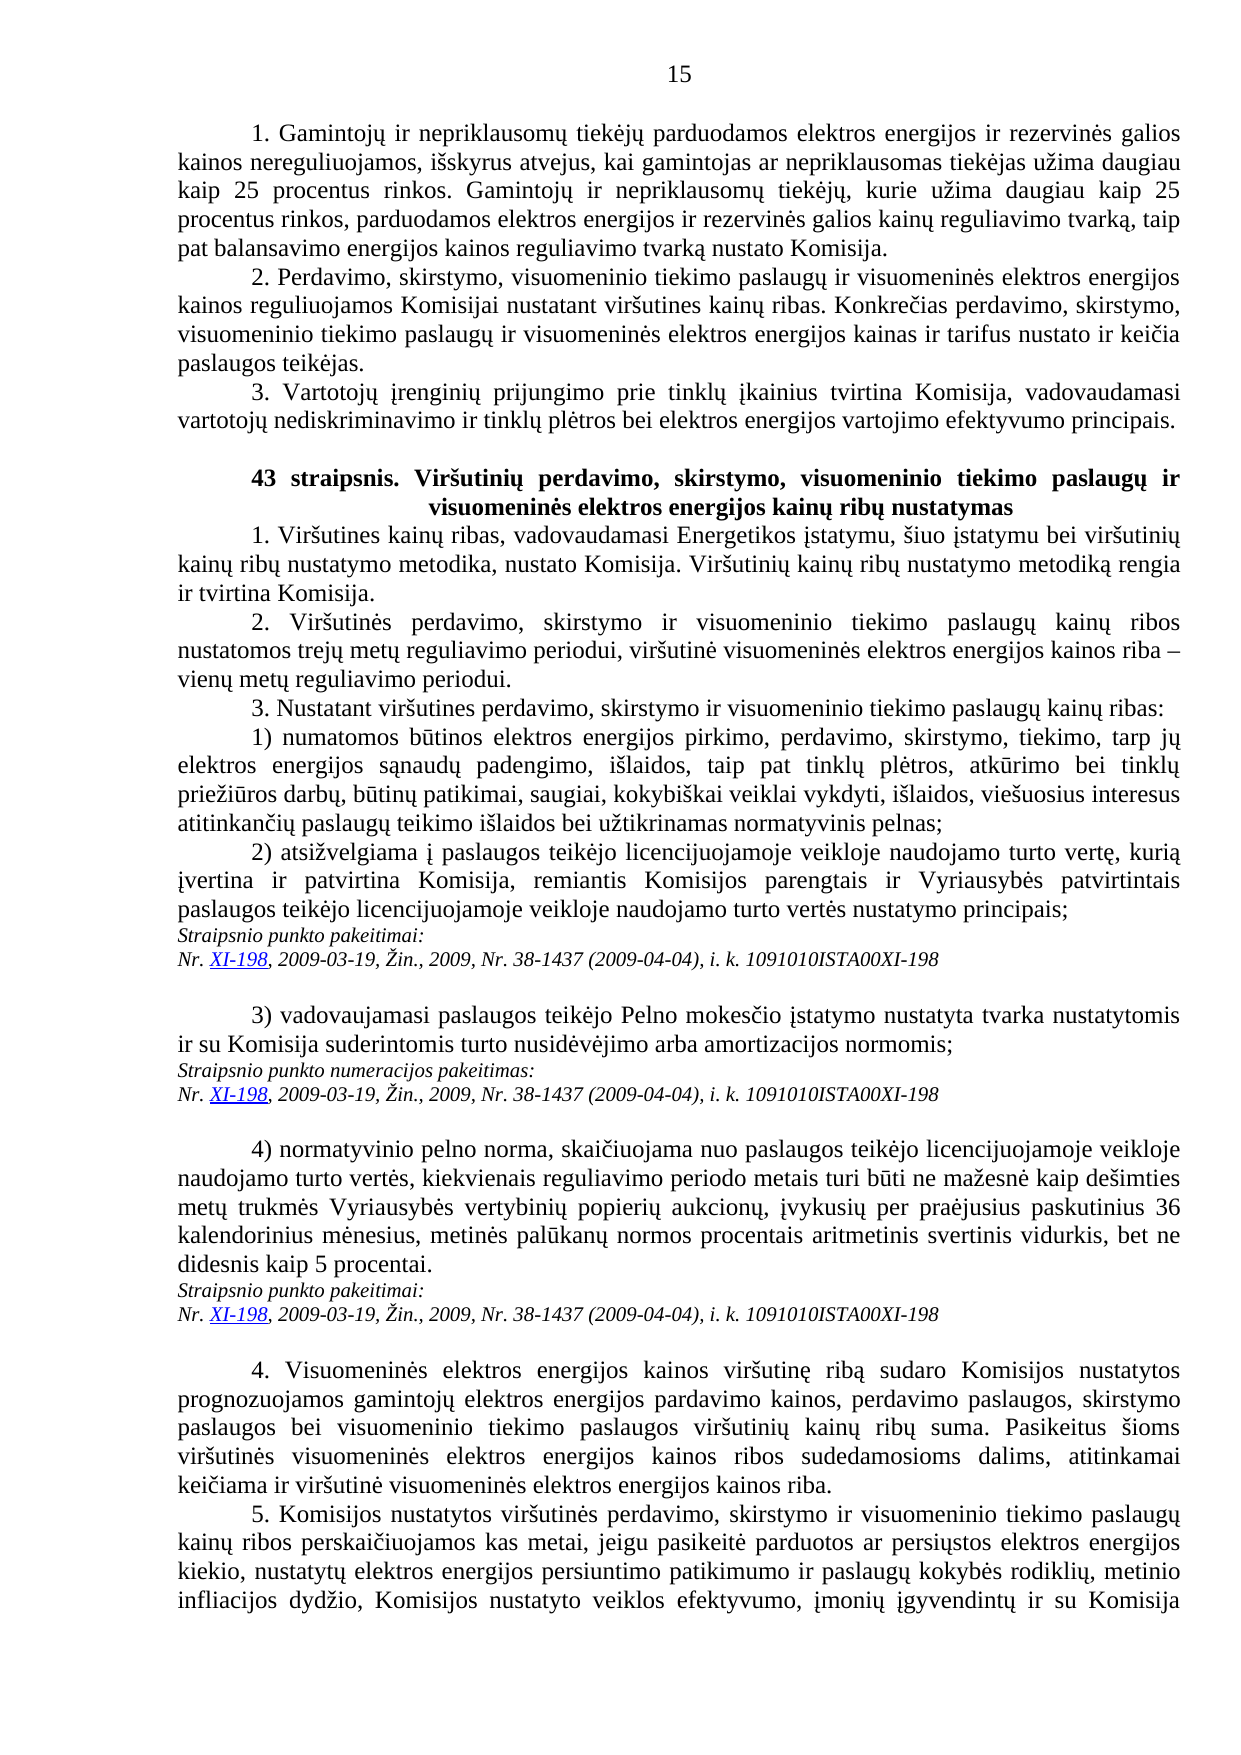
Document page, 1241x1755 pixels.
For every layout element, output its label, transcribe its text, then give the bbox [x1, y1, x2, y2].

text 1. Viršutines kainų ribas, vadovaudamasi Energetikos įstatymu, šiuo įstatymu bei viršutinių kainų ribų nustatymo metodika, nustato Komisija. Viršutinių kainų ribų nustatymo metodiką rengia ir tvirtina Komisija. [177, 521, 1181, 607]
text Nr. XI-198, 2009-03-19, Žin., 2009, Nr. 38-1437 (2009-04-04), i. k. 1091010ISTA00XI-198 [177, 1302, 1181, 1326]
text 1. Gamintojų ir nepriklausomų tiekėjų parduodamos elektros energijos ir rezervinės galios kainos nereguliuojamos, išskyrus atvejus, kai gamintojas ar nepriklausomas tiekėjas užima daugiau kaip 25 procentus rinkos. Gamintojų ir nepriklausomų tiekėjų, kurie užima daugiau kaip 25 procentus rinkos, parduodamos elektros energijos ir rezervinės galios kainų reguliavimo tvarką, taip pat balansavimo energijos kainos reguliavimo tvarką nustato Komisija. [177, 118, 1181, 262]
text 5. Komisijos nustatytos viršutinės perdavimo, skirstymo ir visuomeninio tiekimo paslaugų kainų ribos perskaičiuojamos kas metai, jeigu pasikeitė parduotos ar persiųstos elektros energijos kiekio, nustatytų elektros energijos persiuntimo patikimumo ir paslaugų kokybės rodiklių, metinio infliacijos dydžio, Komisijos nustatyto veiklos efektyvumo, įmonių įgyvendintų ir su Komisija [177, 1499, 1181, 1614]
text 3. Vartotojų įrenginių prijungimo prie tinklų įkainius tvirtina Komisija, vadovaudamasi vartotojų nediskriminavimo ir tinklų plėtros bei elektros energijos vartojimo efektyvumo principais. [177, 377, 1181, 434]
text Nr. XI-198, 2009-03-19, Žin., 2009, Nr. 38-1437 (2009-04-04), i. k. 1091010ISTA00XI-198 [177, 947, 1181, 971]
text 3. Nustatant viršutines perdavimo, skirstymo ir visuomeninio tiekimo paslaugų kainų ribas: [177, 693, 1181, 722]
text Straipsnio punkto pakeitimai: [177, 923, 1181, 947]
text Straipsnio punkto pakeitimai: [177, 1278, 1181, 1302]
text 1) numatomos būtinos elektros energijos pirkimo, perdavimo, skirstymo, tiekimo, tarp jų elektros energijos sąnaudų padengimo, išlaidos, taip pat tinklų plėtros, atkūrimo bei tinklų priežiūros darbų, būtinų patikimai, saugiai, kokybiškai veiklai vykdyti, išlaidos, viešuosius interesus atitinkančių paslaugų teikimo išlaidos bei užtikrinamas normatyvinis pelnas; [177, 722, 1181, 837]
text 4) normatyvinio pelno norma, skaičiuojama nuo paslaugos teikėjo licencijuojamoje veikloje naudojamo turto vertės, kiekvienais reguliavimo periodo metais turi būti ne mažesnė kaip dešimties metų trukmės Vyriausybės vertybinių popierių aukcionų, įvykusių per praėjusius paskutinius 36 kalendorinius mėnesius, metinės palūkanų normos procentais aritmetinis svertinis vidurkis, bet ne didesnis kaip 5 procentai. [177, 1134, 1181, 1278]
text 4. Visuomeninės elektros energijos kainos viršutinę ribą sudaro Komisijos nustatytos prognozuojamos gamintojų elektros energijos pardavimo kainos, perdavimo paslaugos, skirstymo paslaugos bei visuomeninio tiekimo paslaugos viršutinių kainų ribų suma. Pasikeitus šioms viršutinės visuomeninės elektros energijos kainos ribos sudedamosioms dalims, atitinkamai keičiama ir viršutinė visuomeninės elektros energijos kainos riba. [177, 1355, 1181, 1499]
text Nr. XI-198, 2009-03-19, Žin., 2009, Nr. 38-1437 (2009-04-04), i. k. 1091010ISTA00XI-198 [177, 1082, 1181, 1106]
text 2. Perdavimo, skirstymo, visuomeninio tiekimo paslaugų ir visuomeninės elektros energijos kainos reguliuojamos Komisijai nustatant viršutines kainų ribas. Konkrečias perdavimo, skirstymo, visuomeninio tiekimo paslaugų ir visuomeninės elektros energijos kainas ir tarifus nustato ir keičia paslaugos teikėjas. [177, 262, 1181, 377]
text 3) vadovaujamasi paslaugos teikėjo Pelno mokesčio įstatymo nustatyta tvarka nustatytomis ir su Komisija suderintomis turto nusidėvėjimo arba amortizacijos normomis; [177, 1000, 1181, 1057]
text 2. Viršutinės perdavimo, skirstymo ir visuomeninio tiekimo paslaugų kainų ribos nustatomos trejų metų reguliavimo periodui, viršutinė visuomeninės elektros energijos kainos riba – vienų metų reguliavimo periodui. [177, 607, 1181, 693]
text 43 straipsnis. Viršutinių perdavimo, skirstymo, visuomeninio tiekimo paslaugų ir visuomeninės elektros energijos kainų ribų nustatymas [251, 463, 1181, 521]
text 2) atsižvelgiama į paslaugos teikėjo licencijuojamoje veikloje naudojamo turto vertę, kurią įvertina ir patvirtina Komisija, remiantis Komisijos parengtais ir Vyriausybės patvirtintais paslaugos teikėjo licencijuojamoje veikloje naudojamo turto vertės nustatymo principais; [177, 837, 1181, 923]
text Straipsnio punkto numeracijos pakeitimas: [177, 1057, 1181, 1082]
